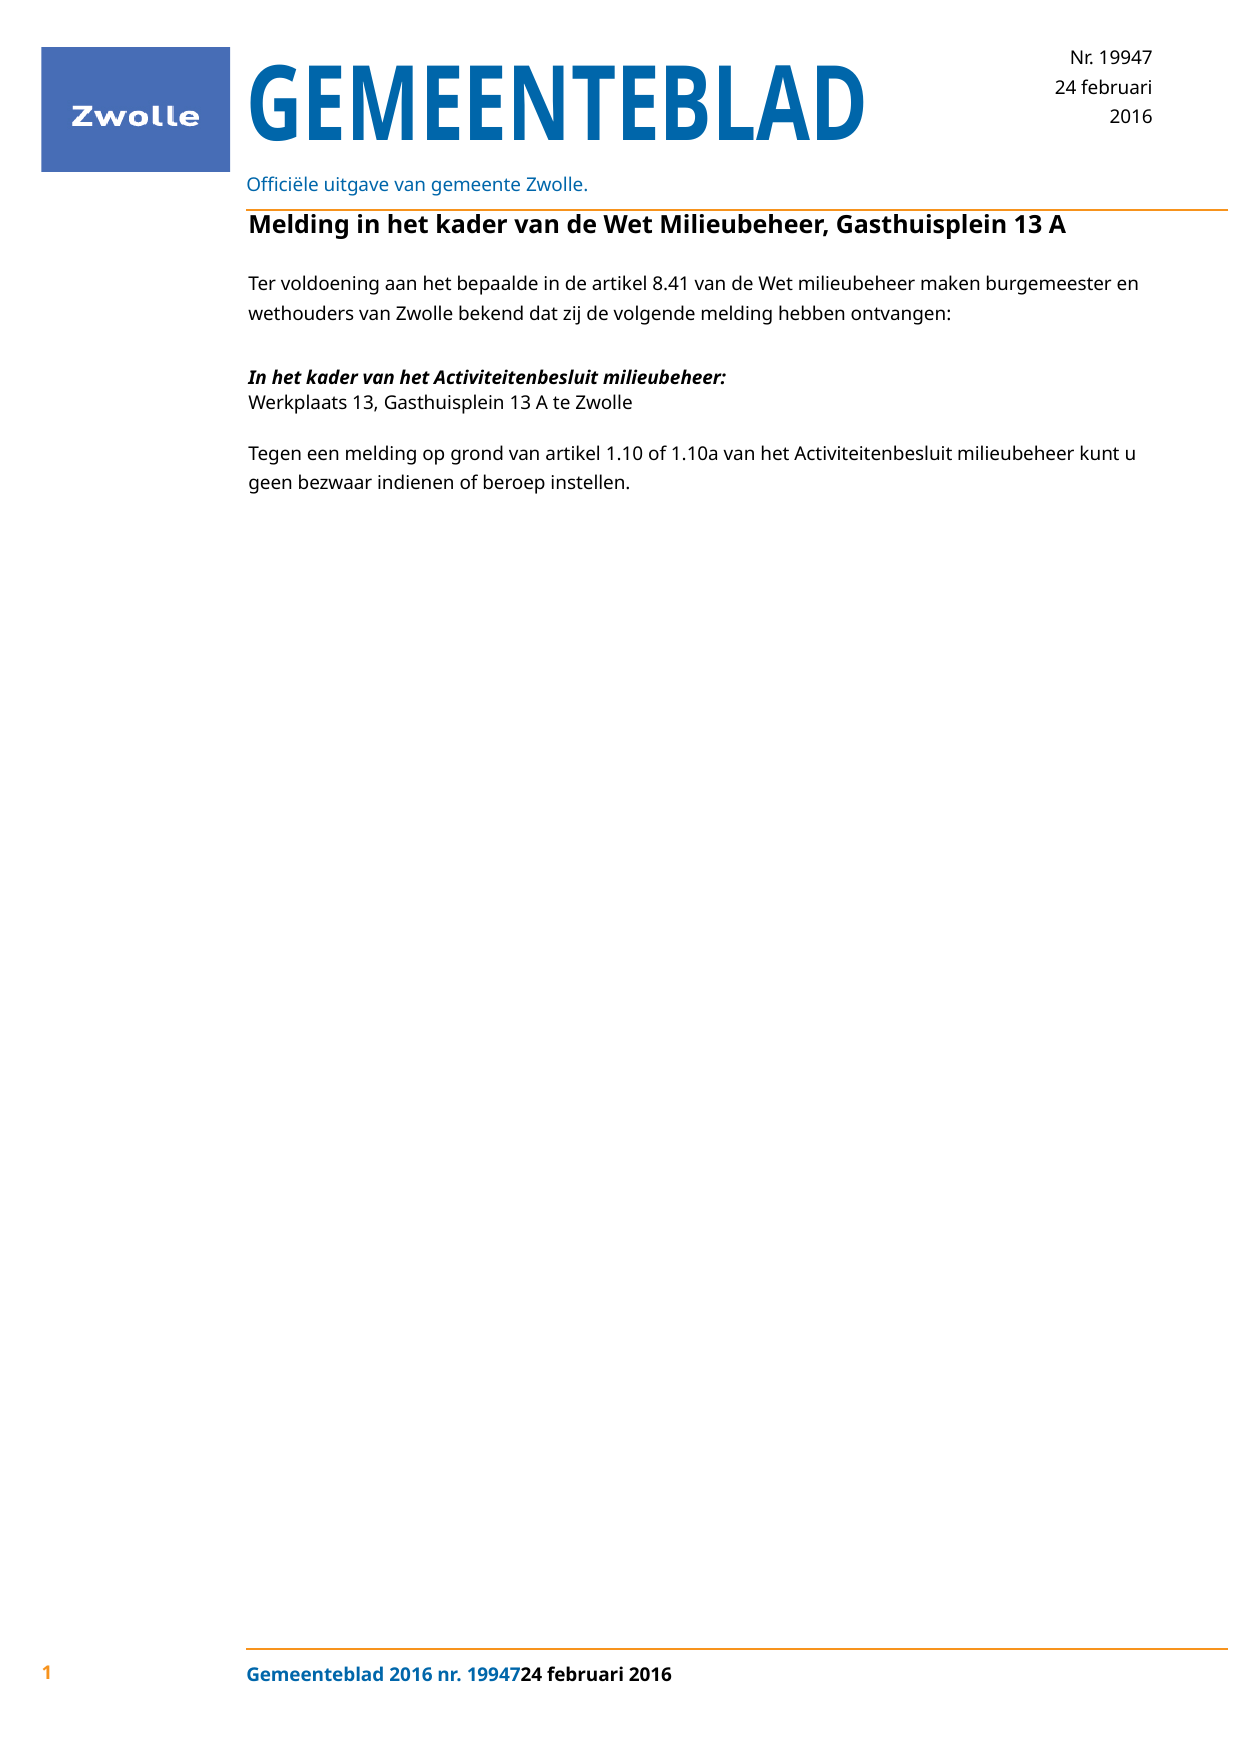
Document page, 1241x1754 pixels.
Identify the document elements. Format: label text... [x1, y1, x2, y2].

picture [41, 47, 231, 172]
text Werkplaats 13, Gasthuisplein 13 A te Zwolle [248, 389, 1152, 415]
text Ter voldoening aan het bepaalde in de artikel 8.41 van de Wet milieubeheer maken burgemeester en wethouders van Zwolle bekend dat zij de volgende melding hebben ontvangen: [248, 270, 1152, 326]
text In het kader van het Activiteitenbesluit milieubeheer: [248, 364, 1152, 389]
text Tegen een melding op grond van artikel 1.10 of 1.10a van het Activiteitenbesluit milieubeheer kunt u geen bezwaar indienen of beroep instellen. [248, 440, 1152, 495]
text Melding in het kader van de Wet Milieubeheer, Gasthuisplein 13 A [248, 211, 1152, 241]
